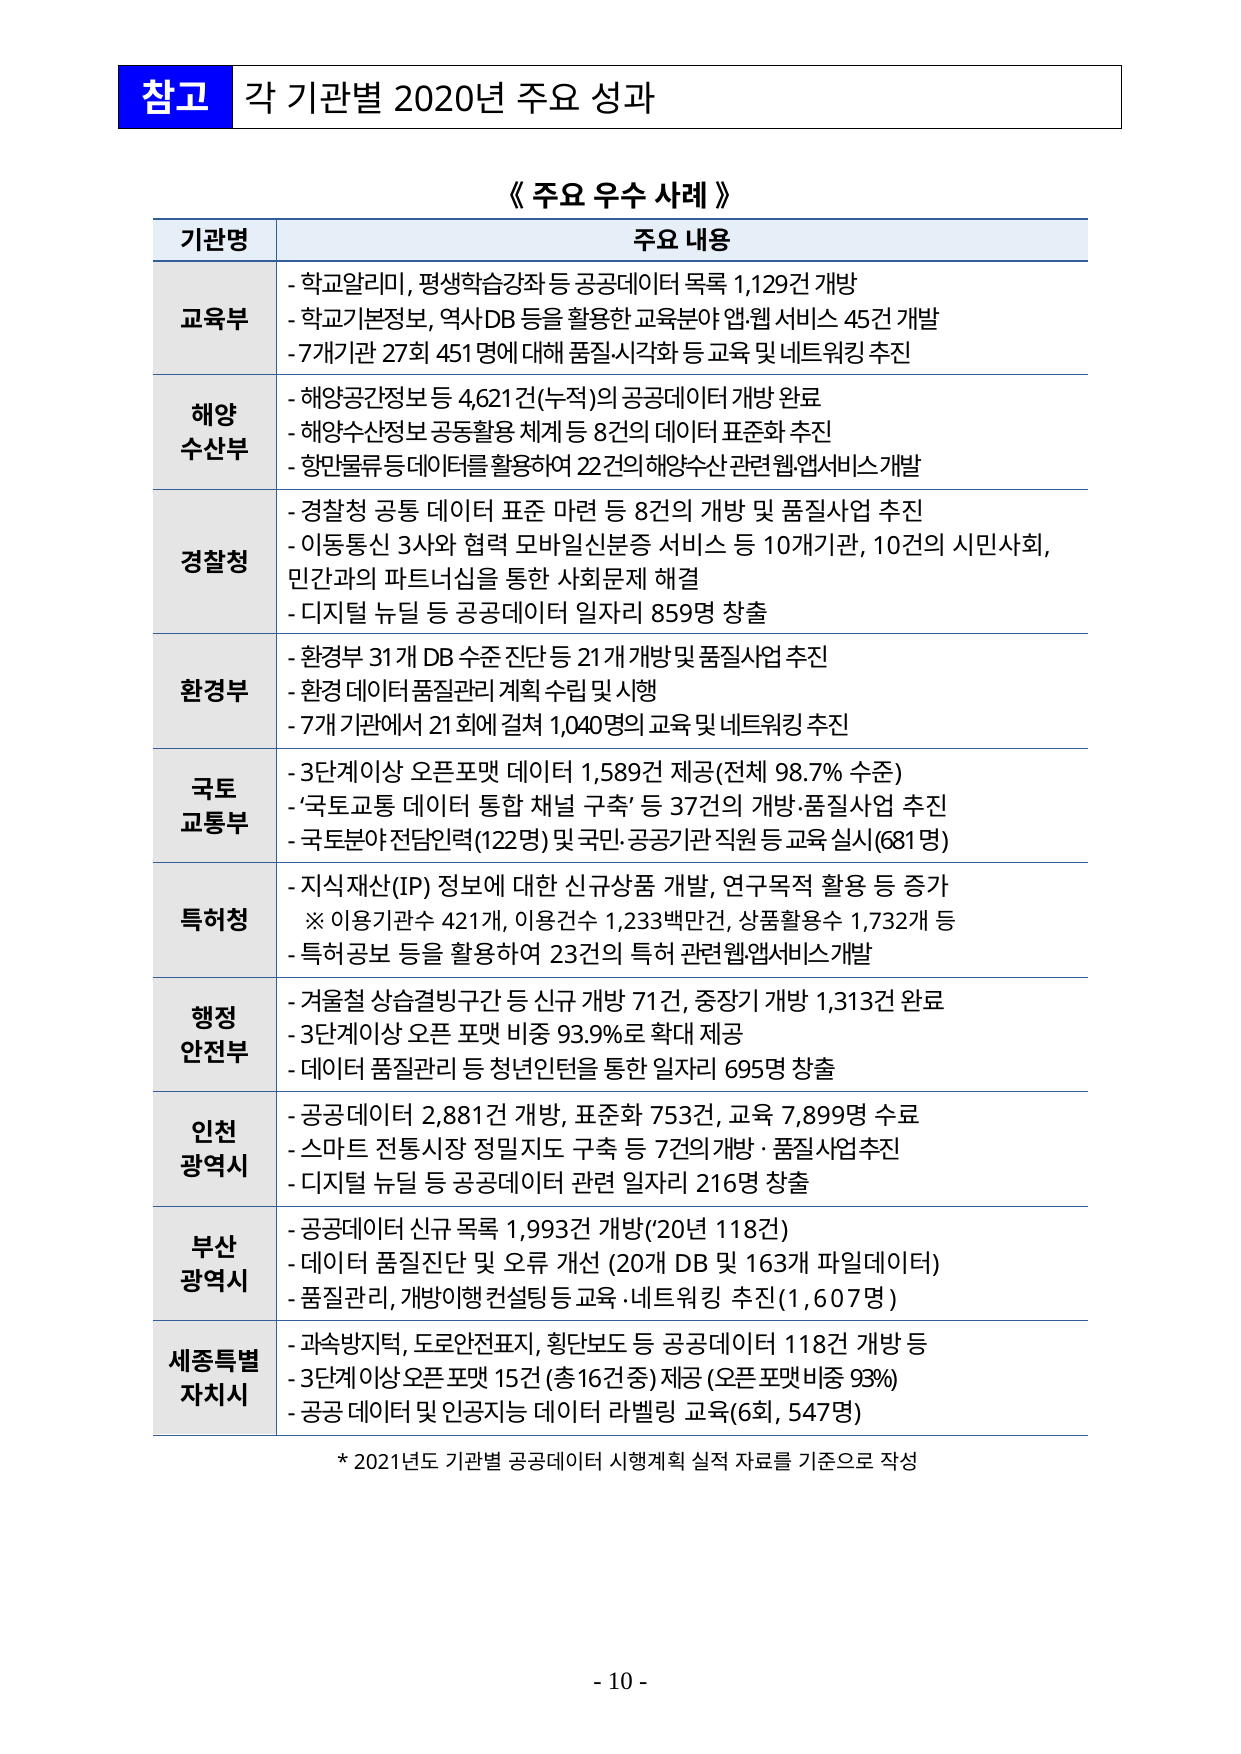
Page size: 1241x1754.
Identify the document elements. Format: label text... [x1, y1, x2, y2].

table_cell 교육부 [153, 262, 276, 374]
table_cell - 학교알리미, 평생학습강좌 등 공공데이터 목록 1,129건 개방 - 학교기본정보, 역사DB 등을 활용한 교육분야 앱‧웹 서비스 45건 개발 - 7개기관 27회 451명에 대해 품질‧시각화 등 교육 및 네트워킹 추진 [277, 262, 1088, 374]
table_header 각 기관별 2020년 주요 성과 [233, 66, 1121, 128]
table_cell - 환경부 31개 DB 수준 진단 등 21개 개방 및 품질사업 추진 - 환경 데이터 품질관리 계획 수립 및 시행 - 7개 기관에서 21회에 걸쳐 1,040명의 교육 및 네트워킹 추진 [277, 634, 1088, 748]
table_header 참고 [119, 66, 232, 128]
table_cell 해양 수산부 [153, 375, 276, 489]
table_cell - 해양공간정보 등 4,621건(누적)의 공공데이터 개방 완료 - 해양수산정보 공동활용 체계 등 8건의 데이터 표준화 추진 - 항만물류 등 데이터를 활용하여 22건의 해양수산 관련 웹‧앱서비스 개발 [277, 375, 1088, 489]
table_cell 인천 광역시 [153, 1092, 276, 1206]
table_cell - 3단계이상 오픈포맷 데이터 1,589건 제공(전체 98.7% 수준) - ‘국토교통 데이터 통합 채널 구축’ 등 37건의 개방‧품질사업 추진 - 국토분야 전담인력(122명) 및 국민‧ 공공기관 직원 등 교육 실시(681명) [277, 749, 1088, 862]
table_cell - 겨울철 상습결빙구간 등 신규 개방 71건, 중장기 개방 1,313건 완료 - 3단계이상 오픈 포맷 비중 93.9%로 확대 제공 - 데이터 품질관리 등 청년인턴을 통한 일자리 695명 창출 [277, 978, 1088, 1091]
table_cell - 과속방지턱, 도로안전표지, 횡단보도 등 공공데이터 118건 개방 등 - 3단계 이상 오픈 포맷 15건 (총16건 중) 제공 (오픈 포맷 비중 93%) - 공공 데이터 및 인공지능 데이터 라벨링 교육(6회, 547명) [277, 1321, 1088, 1434]
table_cell - 지식재산(IP) 정보에 대한 신규상품 개발, 연구목적 활용 등 증가 ※ 이용기관수 421개, 이용건수 1,233백만건, 상품활용수 1,732개 등 - 특허공보 등을 활용하여 23건의 특허 관련 웹‧앱서비스 개발 [277, 863, 1088, 977]
table_cell - 경찰청 공통 데이터 표준 마련 등 8건의 개방 및 품질사업 추진 - 이동통신 3사와 협력 모바일신분증 서비스 등 10개기관, 10건의 시민사회, 민간과의 파트너십을 통한 사회문제 해결 - 디지털 뉴딜 등 공공데이터 일자리 859명 창출 [277, 490, 1088, 633]
table_cell 세종특별 자치시 [153, 1321, 276, 1434]
table_header 주요 내용 [277, 220, 1088, 260]
table_cell - 공공데이터 신규 목록 1,993건 개방(‘20년 118건) - 데이터 품질진단 및 오류 개선 (20개 DB 및 163개 파일데이터) - 품질관리, 개방이행 컨설팅 등 교육 ‧네트워킹 추진(1,607명) [277, 1207, 1088, 1320]
table_cell 행정 안전부 [153, 978, 276, 1091]
table_cell 환경부 [153, 634, 276, 748]
table_cell 경찰청 [153, 490, 276, 633]
table_header 기관명 [153, 220, 276, 260]
table_cell 국토 교통부 [153, 749, 276, 862]
text 《 주요 우수 사례 》 [118, 175, 1122, 214]
table_cell 부산 광역시 [153, 1207, 276, 1320]
text * 2021년도 기관별 공공데이터 시행계획 실적 자료를 기준으로 작성 [118, 1438, 1122, 1478]
table_cell - 공공데이터 2,881건 개방, 표준화 753건, 교육 7,899명 수료 - 스마트 전통시장 정밀지도 구축 등 7건의 개방ㆍ품질 사업 추진 - 디지털 뉴딜 등 공공데이터 관련 일자리 216명 창출 [277, 1092, 1088, 1206]
table_cell 특허청 [153, 863, 276, 977]
